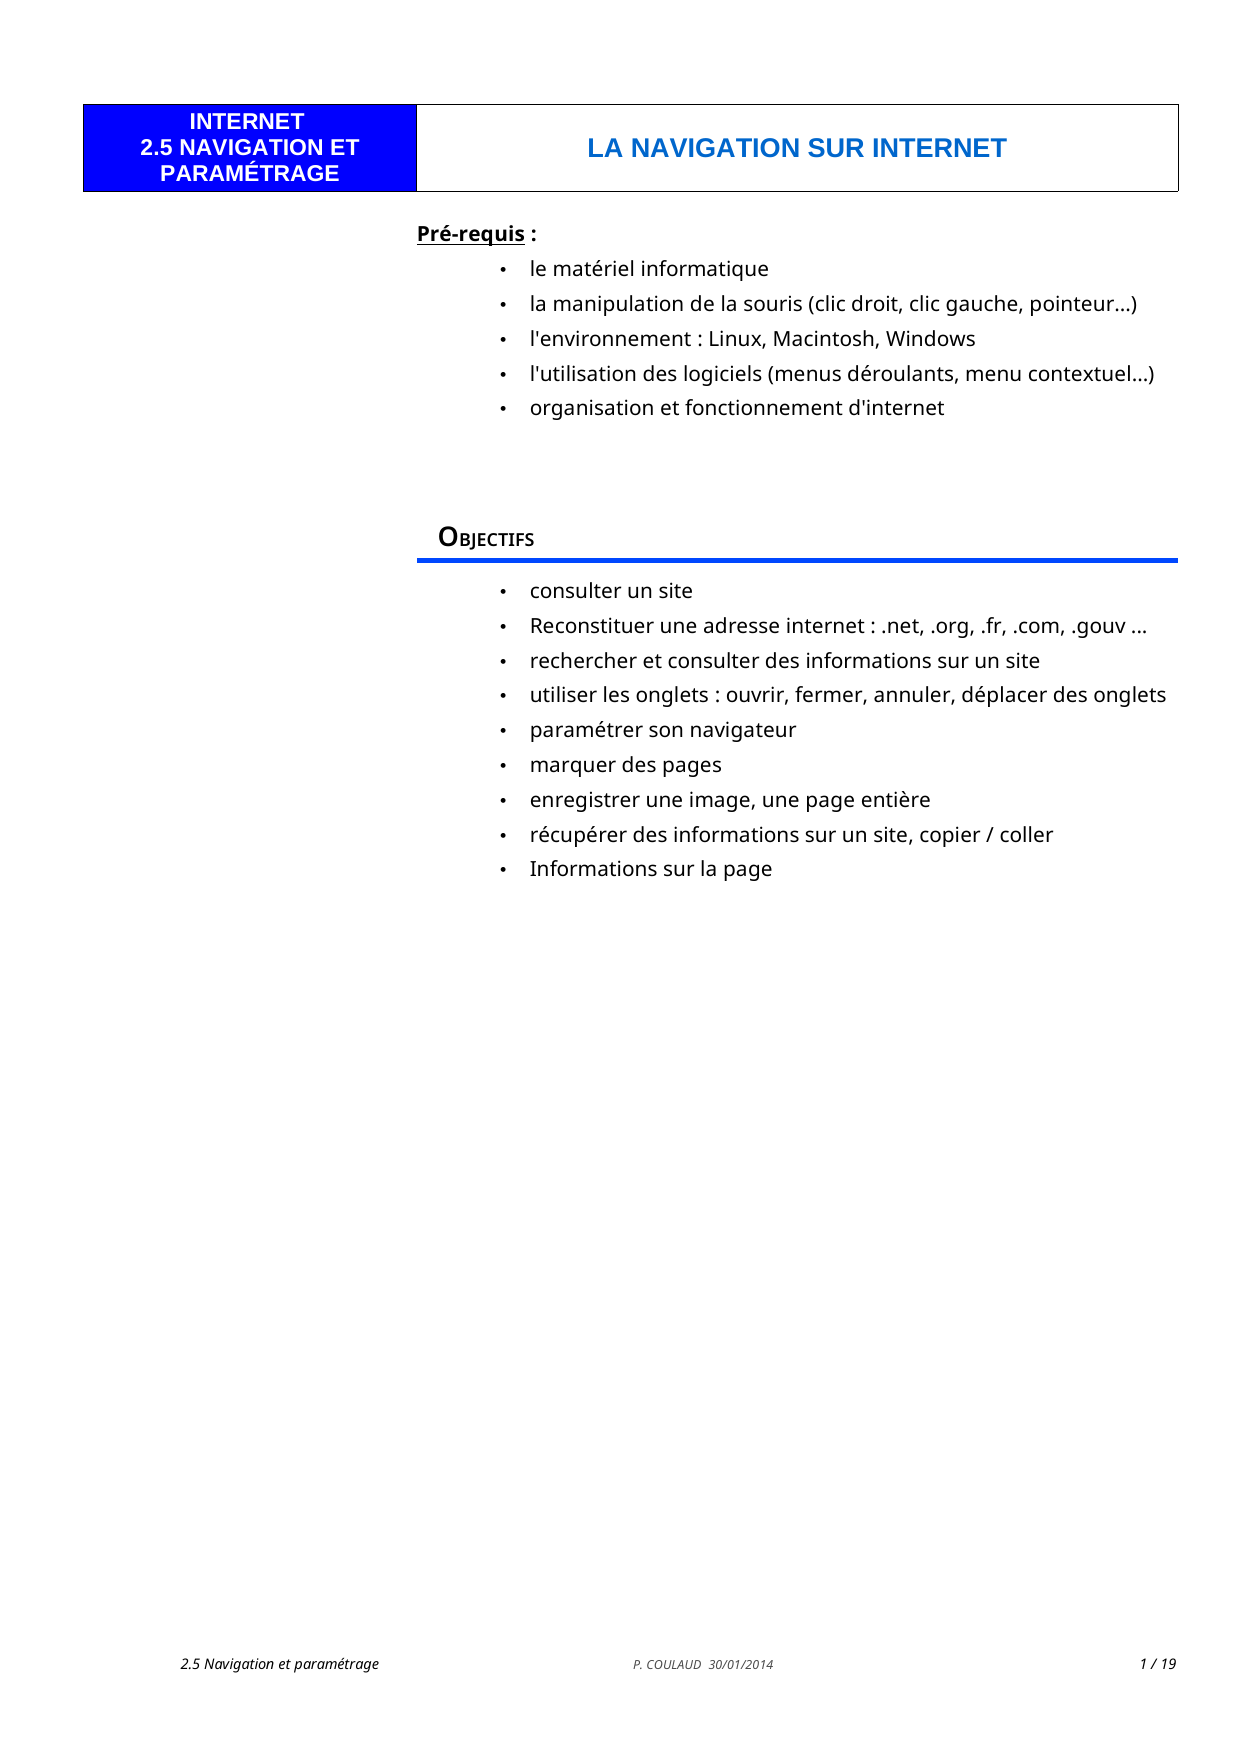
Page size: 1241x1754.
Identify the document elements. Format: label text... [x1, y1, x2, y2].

list marquer des pages [462, 750, 1178, 778]
list Informations sur la page [462, 854, 1178, 883]
table_header LA NAVIGATION SUR INTERNET [417, 105, 1178, 191]
text Pré-requis : [417, 219, 1178, 248]
list consulter un site [462, 576, 1178, 604]
list enregistrer une image, une page entière [462, 785, 1178, 813]
list rechercher et consulter des informations sur un site [462, 646, 1178, 674]
list paramétrer son navigateur [462, 715, 1178, 744]
list la manipulation de la souris (clic droit, clic gauche, pointeur...) [462, 289, 1178, 317]
subtitle Objectifs [417, 513, 1178, 558]
list organisation et fonctionnement d'internet [462, 393, 1178, 422]
list récupérer des informations sur un site, copier / coller [462, 819, 1178, 848]
list Reconstituer une adresse internet : .net, .org, .fr, .com, .gouv ... [462, 611, 1178, 639]
list utiliser les onglets : ouvrir, fermer, annuler, déplacer des onglets [462, 680, 1178, 709]
list le matériel informatique [462, 254, 1178, 283]
list l'utilisation des logiciels (menus déroulants, menu contextuel...) [462, 358, 1178, 387]
table_header INTERNET 2.5 Navigation et paramétrage [84, 105, 416, 191]
list l'environnement : Linux, Macintosh, Windows [462, 324, 1178, 352]
